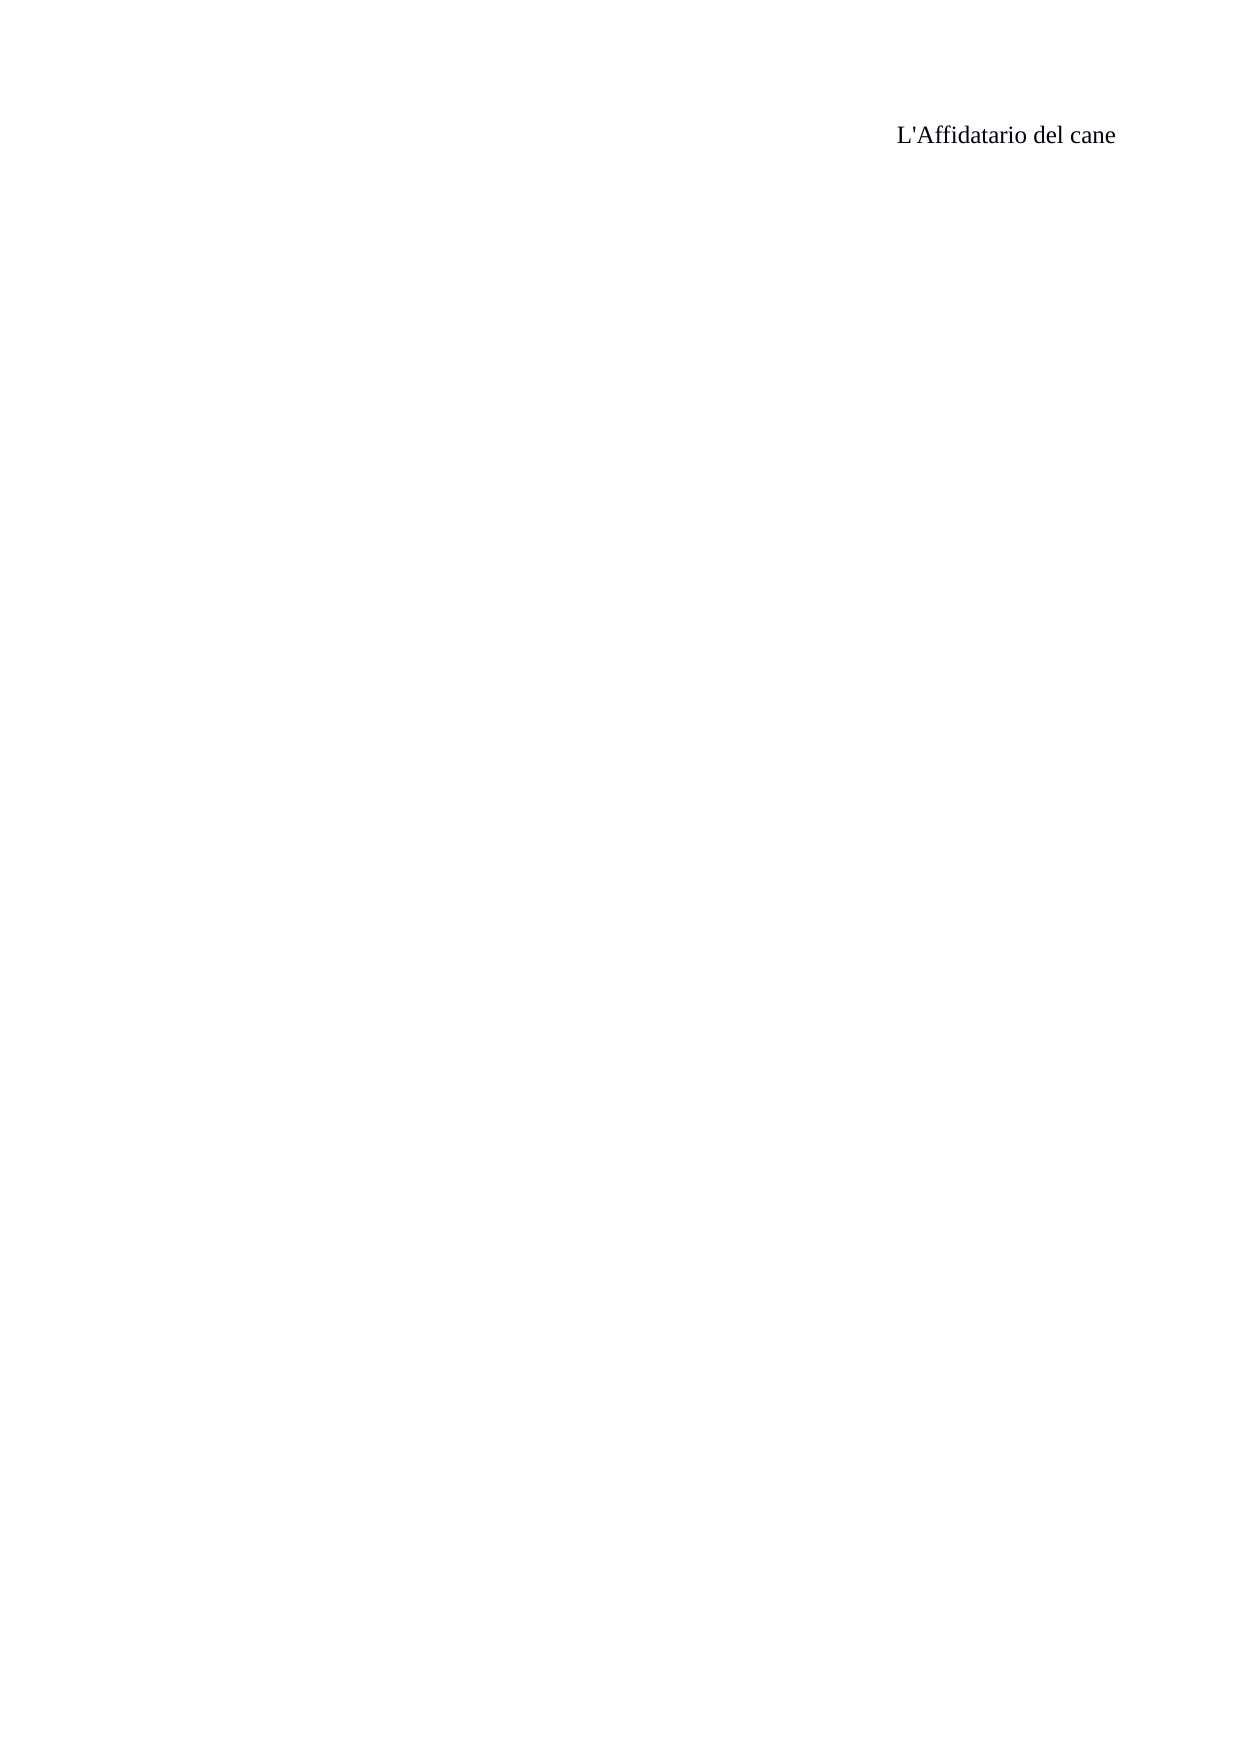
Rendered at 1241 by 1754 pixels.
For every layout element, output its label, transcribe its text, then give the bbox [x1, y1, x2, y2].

text L'Affidatario del cane [118, 120, 1122, 149]
